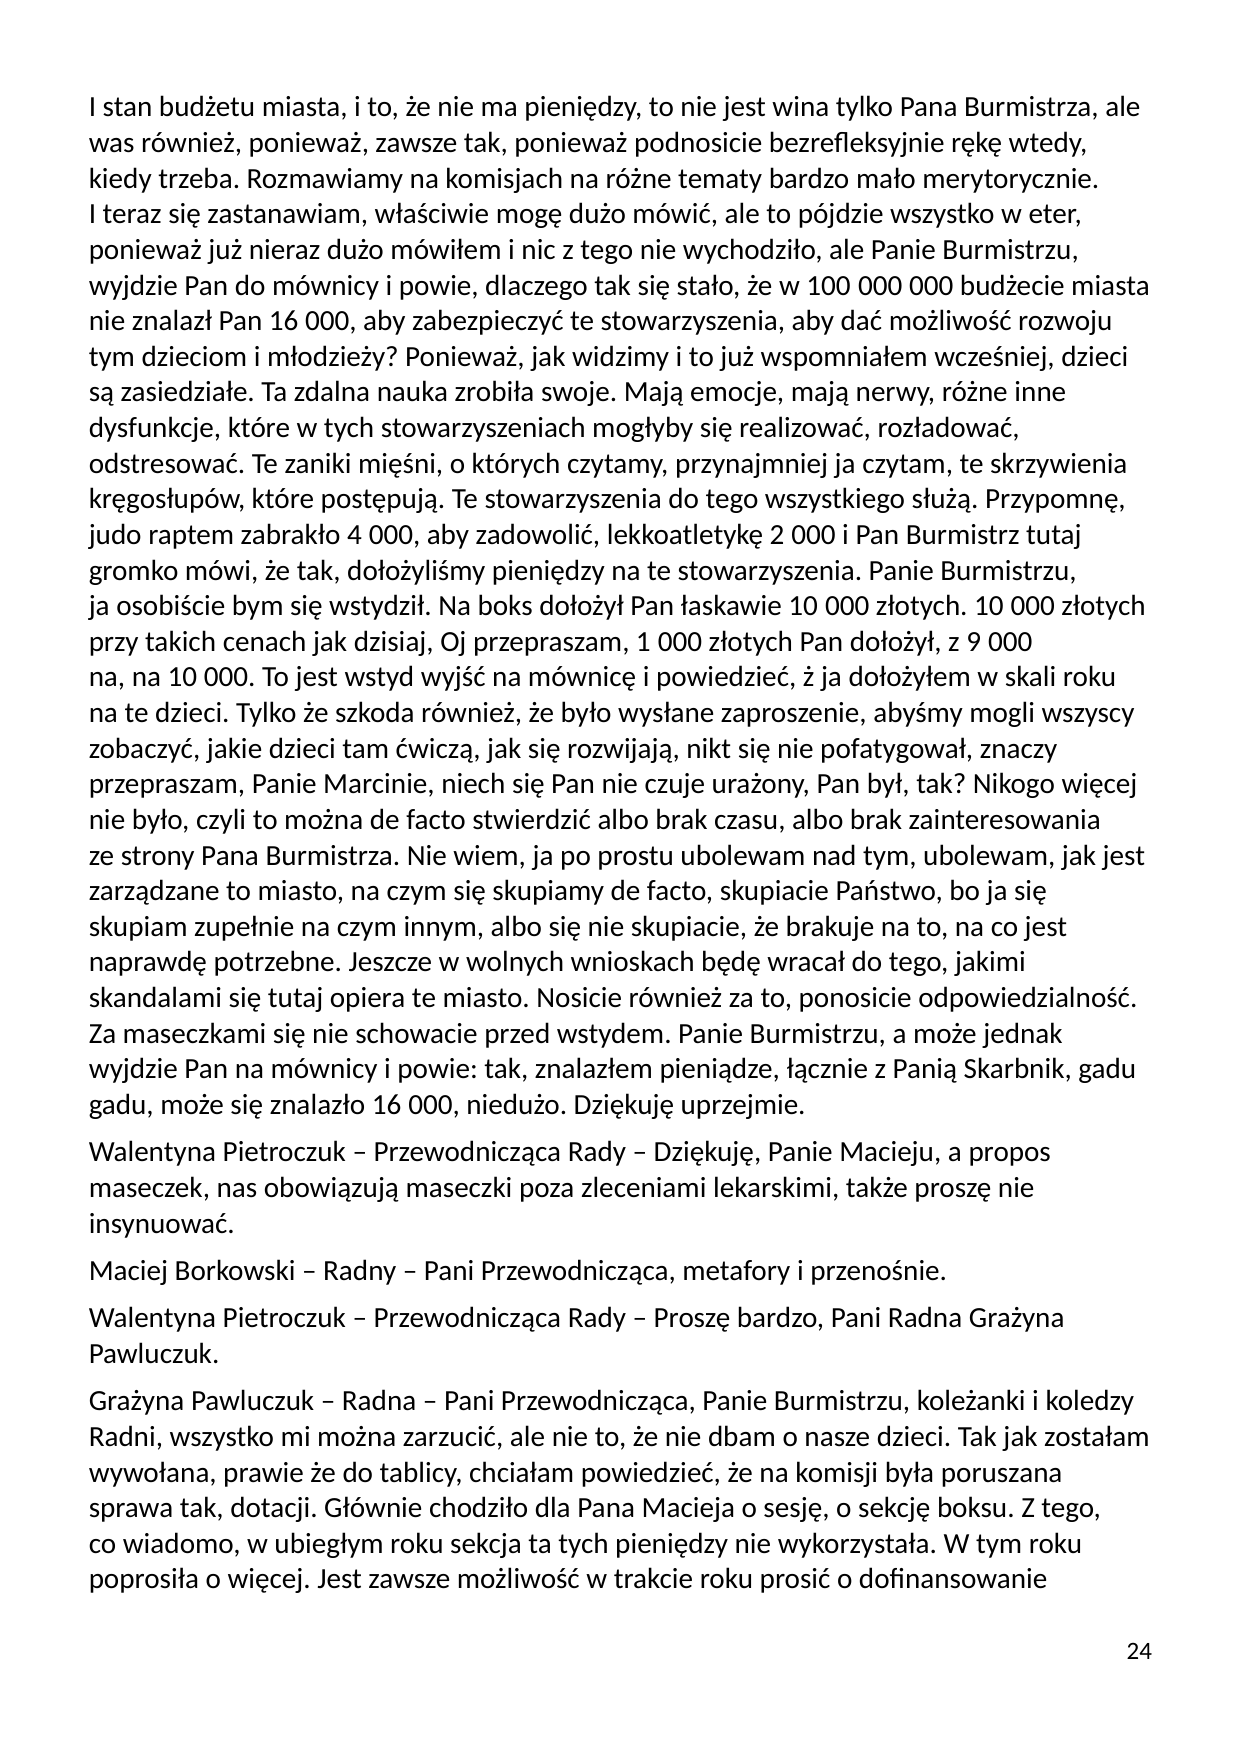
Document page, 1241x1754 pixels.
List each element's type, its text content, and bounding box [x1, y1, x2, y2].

text Walentyna Pietroczuk – Przewodnicząca Rady – Dziękuję, Panie Macieju, a propos maseczek, nas obowiązują maseczki poza zleceniami lekarskimi, także proszę nie insynuować. [88, 1133, 1152, 1240]
text I stan budżetu miasta, i to, że nie ma pieniędzy, to nie jest wina tylko Pana Burmistrza, ale was również, ponieważ, zawsze tak, ponieważ podnosicie bezrefleksyjnie rękę wtedy, kiedy trzeba. Rozmawiamy na komisjach na różne tematy bardzo mało merytorycznie. I teraz się zastanawiam, właściwie mogę dużo mówić, ale to pójdzie wszystko w eter, ponieważ już nieraz dużo mówiłem i nic z tego nie wychodziło, ale Panie Burmistrzu, wyjdzie Pan do mównicy i powie, dlaczego tak się stało, że w 100 000 000 budżecie miasta nie znalazł Pan 16 000, aby zabezpieczyć te stowarzyszenia, aby dać możliwość rozwoju tym dzieciom i młodzieży? Ponieważ, jak widzimy i to już wspomniałem wcześniej, dzieci są zasiedziałe. Ta zdalna nauka zrobiła swoje. Mają emocje, mają nerwy, różne inne dysfunkcje, które w tych stowarzyszeniach mogłyby się realizować, rozładować, odstresować. Te zaniki mięśni, o których czytamy, przynajmniej ja czytam, te skrzywienia kręgosłupów, które postępują. Te stowarzyszenia do tego wszystkiego służą. Przypomnę, judo raptem zabrakło 4 000, aby zadowolić, lekkoatletykę 2 000 i Pan Burmistrz tutaj gromko mówi, że tak, dołożyliśmy pieniędzy na te stowarzyszenia. Panie Burmistrzu, ja osobiście bym się wstydził. Na boks dołożył Pan łaskawie 10 000 złotych. 10 000 złotych przy takich cenach jak dzisiaj, Oj przepraszam, 1 000 złotych Pan dołożył, z 9 000 na, na 10 000. To jest wstyd wyjść na mównicę i powiedzieć, ż ja dołożyłem w skali roku na te dzieci. Tylko że szkoda również, że było wysłane zaproszenie, abyśmy mogli wszyscy zobaczyć, jakie dzieci tam ćwiczą, jak się rozwijają, nikt się nie pofatygował, znaczy przepraszam, Panie Marcinie, niech się Pan nie czuje urażony, Pan był, tak? Nikogo więcej nie było, czyli to można de facto stwierdzić albo brak czasu, albo brak zainteresowania ze strony Pana Burmistrza. Nie wiem, ja po prostu ubolewam nad tym, ubolewam, jak jest zarządzane to miasto, na czym się skupiamy de facto, skupiacie Państwo, bo ja się skupiam zupełnie na czym innym, albo się nie skupiacie, że brakuje na to, na co jest naprawdę potrzebne. Jeszcze w wolnych wnioskach będę wracał do tego, jakimi skandalami się tutaj opiera te miasto. Nosicie również za to, ponosicie odpowiedzialność. Za maseczkami się nie schowacie przed wstydem. Panie Burmistrzu, a może jednak wyjdzie Pan na mównicy i powie: tak, znalazłem pieniądze, łącznie z Panią Skarbnik, gadu gadu, może się znalazło 16 000, niedużo. Dziękuję uprzejmie. [88, 88, 1152, 1122]
text Maciej Borkowski – Radny – Pani Przewodnicząca, metafory i przenośnie. [88, 1252, 1152, 1288]
text Walentyna Pietroczuk – Przewodnicząca Rady – Proszę bardzo, Pani Radna Grażyna Pawluczuk. [88, 1299, 1152, 1371]
text Grażyna Pawluczuk – Radna – Pani Przewodnicząca, Panie Burmistrzu, koleżanki i koledzy Radni, wszystko mi można zarzucić, ale nie to, że nie dbam o nasze dzieci. Tak jak zostałam wywołana, prawie że do tablicy, chciałam powiedzieć, że na komisji była poruszana sprawa tak, dotacji. Głównie chodziło dla Pana Macieja o sesję, o sekcję boksu. Z tego, co wiadomo, w ubiegłym roku sekcja ta tych pieniędzy nie wykorzystała. W tym roku poprosiła o więcej. Jest zawsze możliwość w trakcie roku prosić o dofinansowanie [88, 1382, 1152, 1596]
